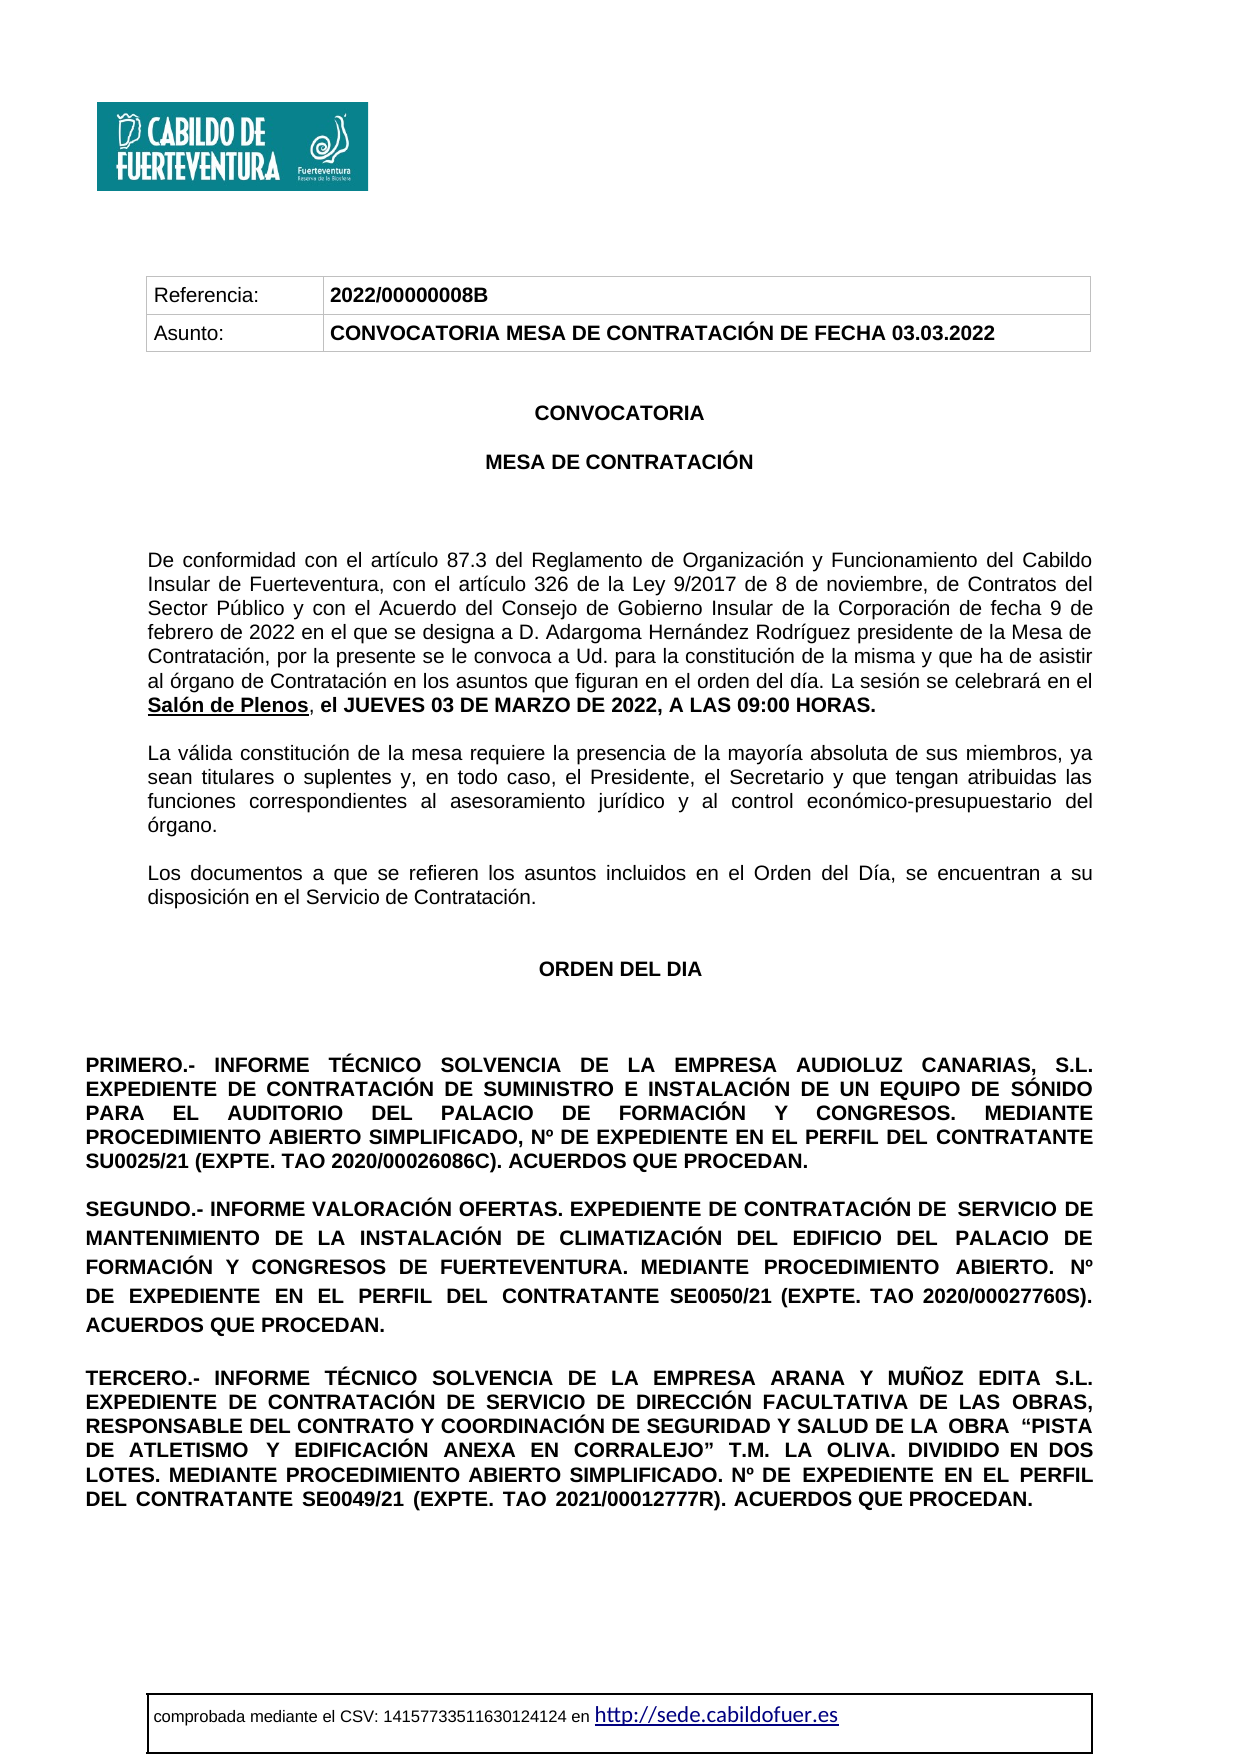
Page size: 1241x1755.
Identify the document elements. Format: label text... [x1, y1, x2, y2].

text PRIMERO.- INFORME TÉCNICO SOLVENCIA DE LA EMPRESA AUDIOLUZ CANARIAS, S.L. EXPEDIENTE DE CONTRATACIÓN DE SUMINISTRO E INSTALACIÓN DE UN EQUIPO DE SÓNIDO PARA EL AUDITORIO DEL PALACIO DE FORMACIÓN Y CONGRESOS. MEDIANTE PROCEDIMIENTO ABIERTO SIMPLIFICADO, Nº DE EXPEDIENTE EN EL PERFIL DEL CONTRATANTE SU0025/21 (EXPTE. TAO 2020/00026086C). ACUERDOS QUE PROCEDAN. [85, 1053, 1093, 1173]
text SEGUNDO.- INFORME VALORACIÓN OFERTAS. EXPEDIENTE DE CONTRATACIÓN DE SERVICIO DE MANTENIMIENTO DE LA INSTALACIÓN DE CLIMATIZACIÓN DEL EDIFICIO DEL PALACIO DE FORMACIÓN Y CONGRESOS DE FUERTEVENTURA. MEDIANTE PROCEDIMIENTO ABIERTO. Nº DE EXPEDIENTE EN EL PERFIL DEL CONTRATANTE SE0050/21 (EXPTE. TAO 2020/00027760S). ACUERDOS QUE PROCEDAN. [85, 1197, 1093, 1337]
text ORDEN DEL DIA [133, 957, 1107, 981]
text De conformidad con el artículo 87.3 del Reglamento de Organización y Funcionamiento del Cabildo Insular de Fuerteventura, con el artículo 326 de la Ley 9/2017 de 8 de noviembre, de Contratos del Sector Público y con el Acuerdo del Consejo de Gobierno Insular de la Corporación de fecha 9 de febrero de 2022 en el que se designa a D. Adargoma Hernández Rodríguez presidente de la Mesa de Contratación, por la presente se le convoca a Ud. para la constitución de la misma y que ha de asistir al órgano de Contratación en los asuntos que figuran en el orden del día. La sesión se celebrará en el Salón de Plenos, el JUEVES 03 DE MARZO DE 2022, A LAS 09:00 HORAS. [147, 548, 1093, 717]
table_cell CONVOCATORIA MESA DE CONTRATACIÓN DE FECHA 03.03.2022 [324, 315, 1090, 351]
table_header 2022/00000008B [324, 277, 1090, 313]
text Los documentos a que se refieren los asuntos incluidos en el Orden del Día, se encuentran a su disposición en el Servicio de Contratación. [147, 861, 1093, 909]
table_header Referencia: [147, 277, 323, 313]
text TERCERO.- INFORME TÉCNICO SOLVENCIA DE LA EMPRESA ARANA Y MUÑOZ EDITA S.L. EXPEDIENTE DE CONTRATACIÓN DE SERVICIO DE DIRECCIÓN FACULTATIVA DE LAS OBRAS, RESPONSABLE DEL CONTRATO Y COORDINACIÓN DE SEGURIDAD Y SALUD DE LA OBRA “PISTA DE ATLETISMO Y EDIFICACIÓN ANEXA EN CORRALEJO” T.M. LA OLIVA. DIVIDIDO EN DOS LOTES. MEDIANTE PROCEDIMIENTO ABIERTO SIMPLIFICADO. Nº DE EXPEDIENTE EN EL PERFIL DEL CONTRATANTE SE0049/21 (EXPTE. TAO 2021/00012777R). ACUERDOS QUE PROCEDAN. [85, 1366, 1093, 1511]
table_cell Asunto: [147, 315, 323, 351]
text La válida constitución de la mesa requiere la presencia de la mayoría absoluta de sus miembros, ya sean titulares o suplentes y, en todo caso, el Presidente, el Secretario y que tengan atribuidas las funciones correspondientes al asesoramiento jurídico y al control económico-presupuestario del órgano. [147, 741, 1093, 837]
text CONVOCATORIA MESA DE CONTRATACIÓN [485, 401, 763, 474]
